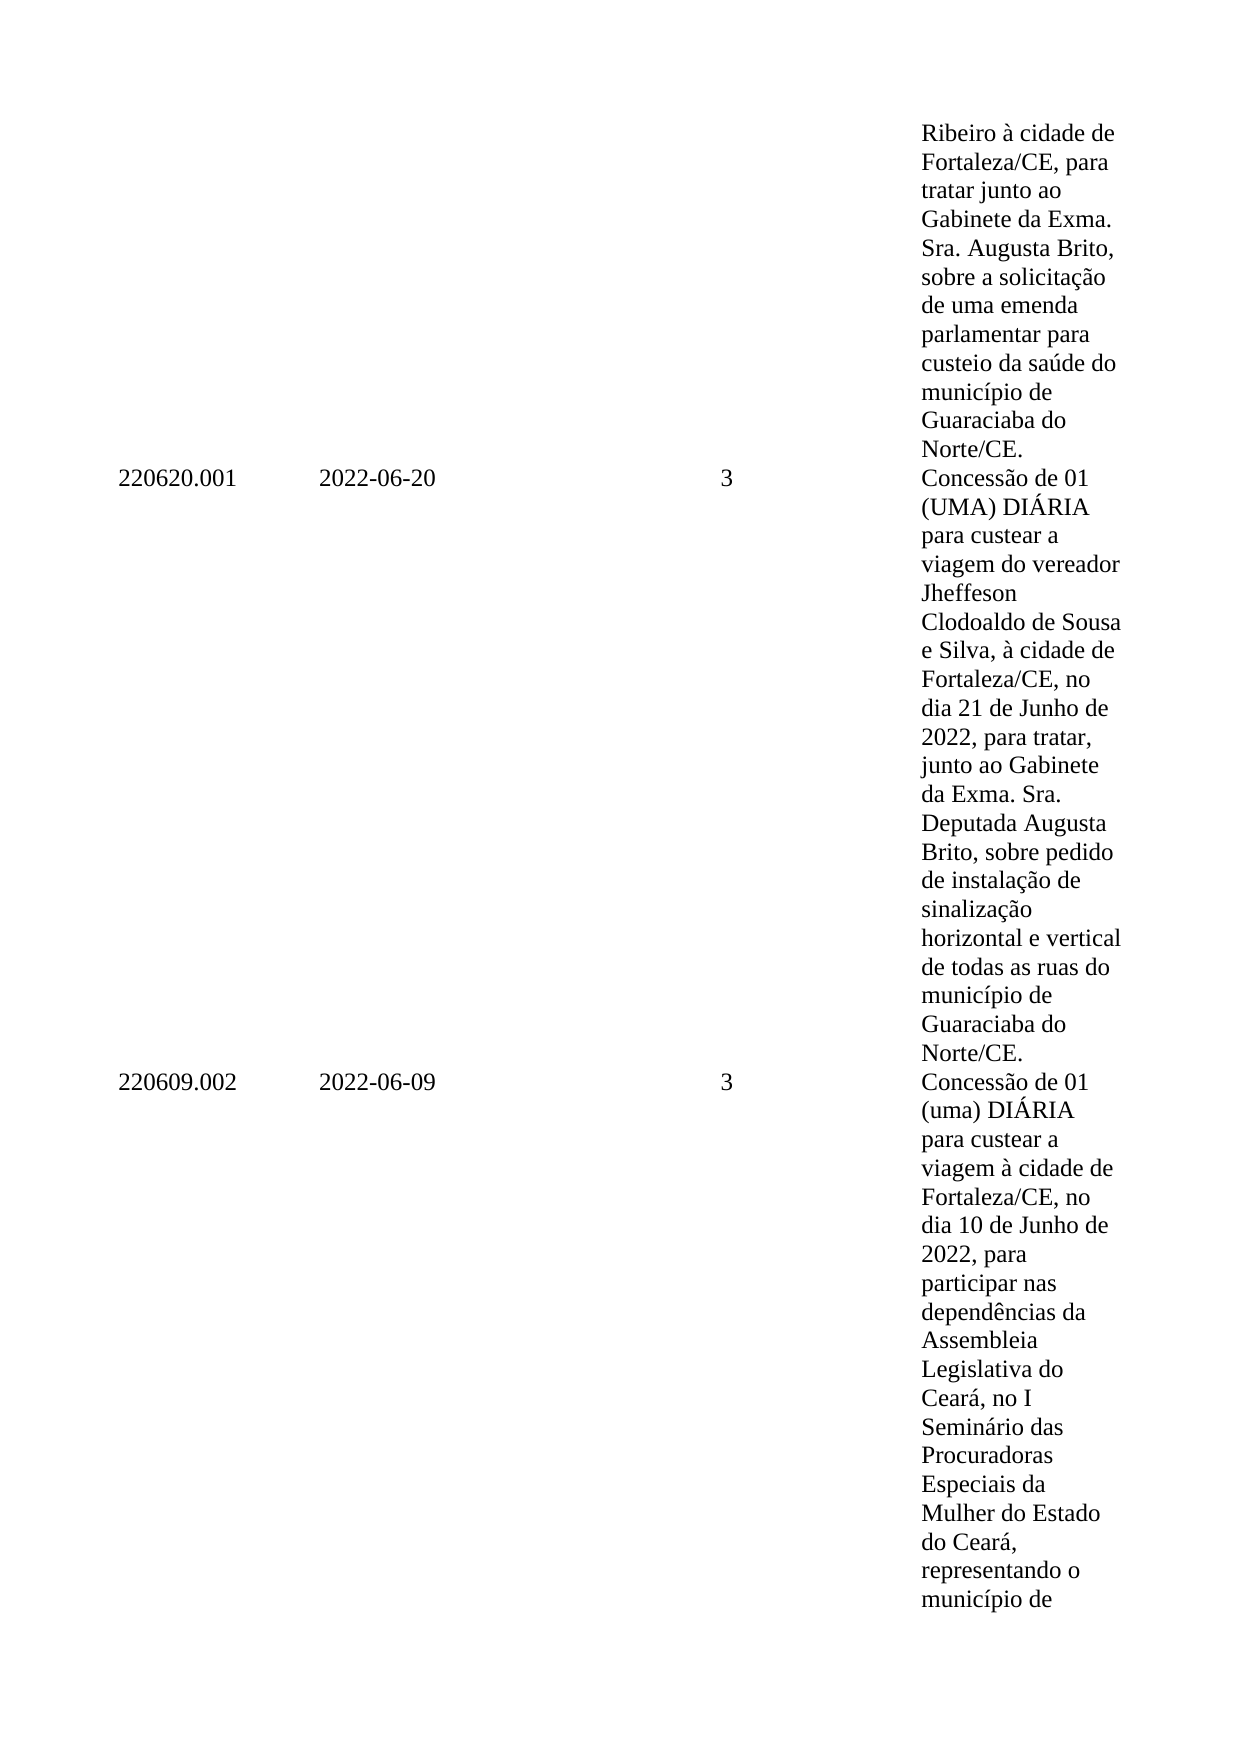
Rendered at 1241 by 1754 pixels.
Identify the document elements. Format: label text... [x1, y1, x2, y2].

table_cell 220609.002 [118, 1067, 319, 1613]
table_cell Ribeiro à cidade de Fortaleza/CE, para tratar junto ao Gabinete da Exma. Sra. Augusta Brito, sobre a solicitação de uma emenda parlamentar para custeio da saúde do município de Guaraciaba do Norte/CE. [921, 118, 1122, 463]
table_cell Concessão de 01 (uma) DIÁRIA para custear a viagem à cidade de Fortaleza/CE, no dia 10 de Junho de 2022, para participar nas dependências da Assembleia Legislativa do Ceará, no I Seminário das Procuradoras Especiais da Mulher do Estado do Ceará, representando o município de [921, 1067, 1122, 1613]
table_cell 2022-06-20 [319, 463, 519, 1067]
table_cell [720, 118, 921, 463]
table_cell 2022-06-09 [319, 1067, 519, 1613]
table_cell 3 [720, 1067, 921, 1613]
table_cell 3 [720, 463, 921, 1067]
table_cell Concessão de 01 (UMA) DIÁRIA para custear a viagem do vereador Jheffeson Clodoaldo de Sousa e Silva, à cidade de Fortaleza/CE, no dia 21 de Junho de 2022, para tratar, junto ao Gabinete da Exma. Sra. Deputada Augusta Brito, sobre pedido de instalação de sinalização horizontal e vertical de todas as ruas do município de Guaraciaba do Norte/CE. [921, 463, 1122, 1067]
table_cell [319, 118, 519, 463]
table_cell [520, 1067, 720, 1613]
table_cell 220620.001 [118, 463, 319, 1067]
table_cell [520, 118, 720, 463]
table_cell [520, 463, 720, 1067]
table_cell [118, 118, 319, 463]
